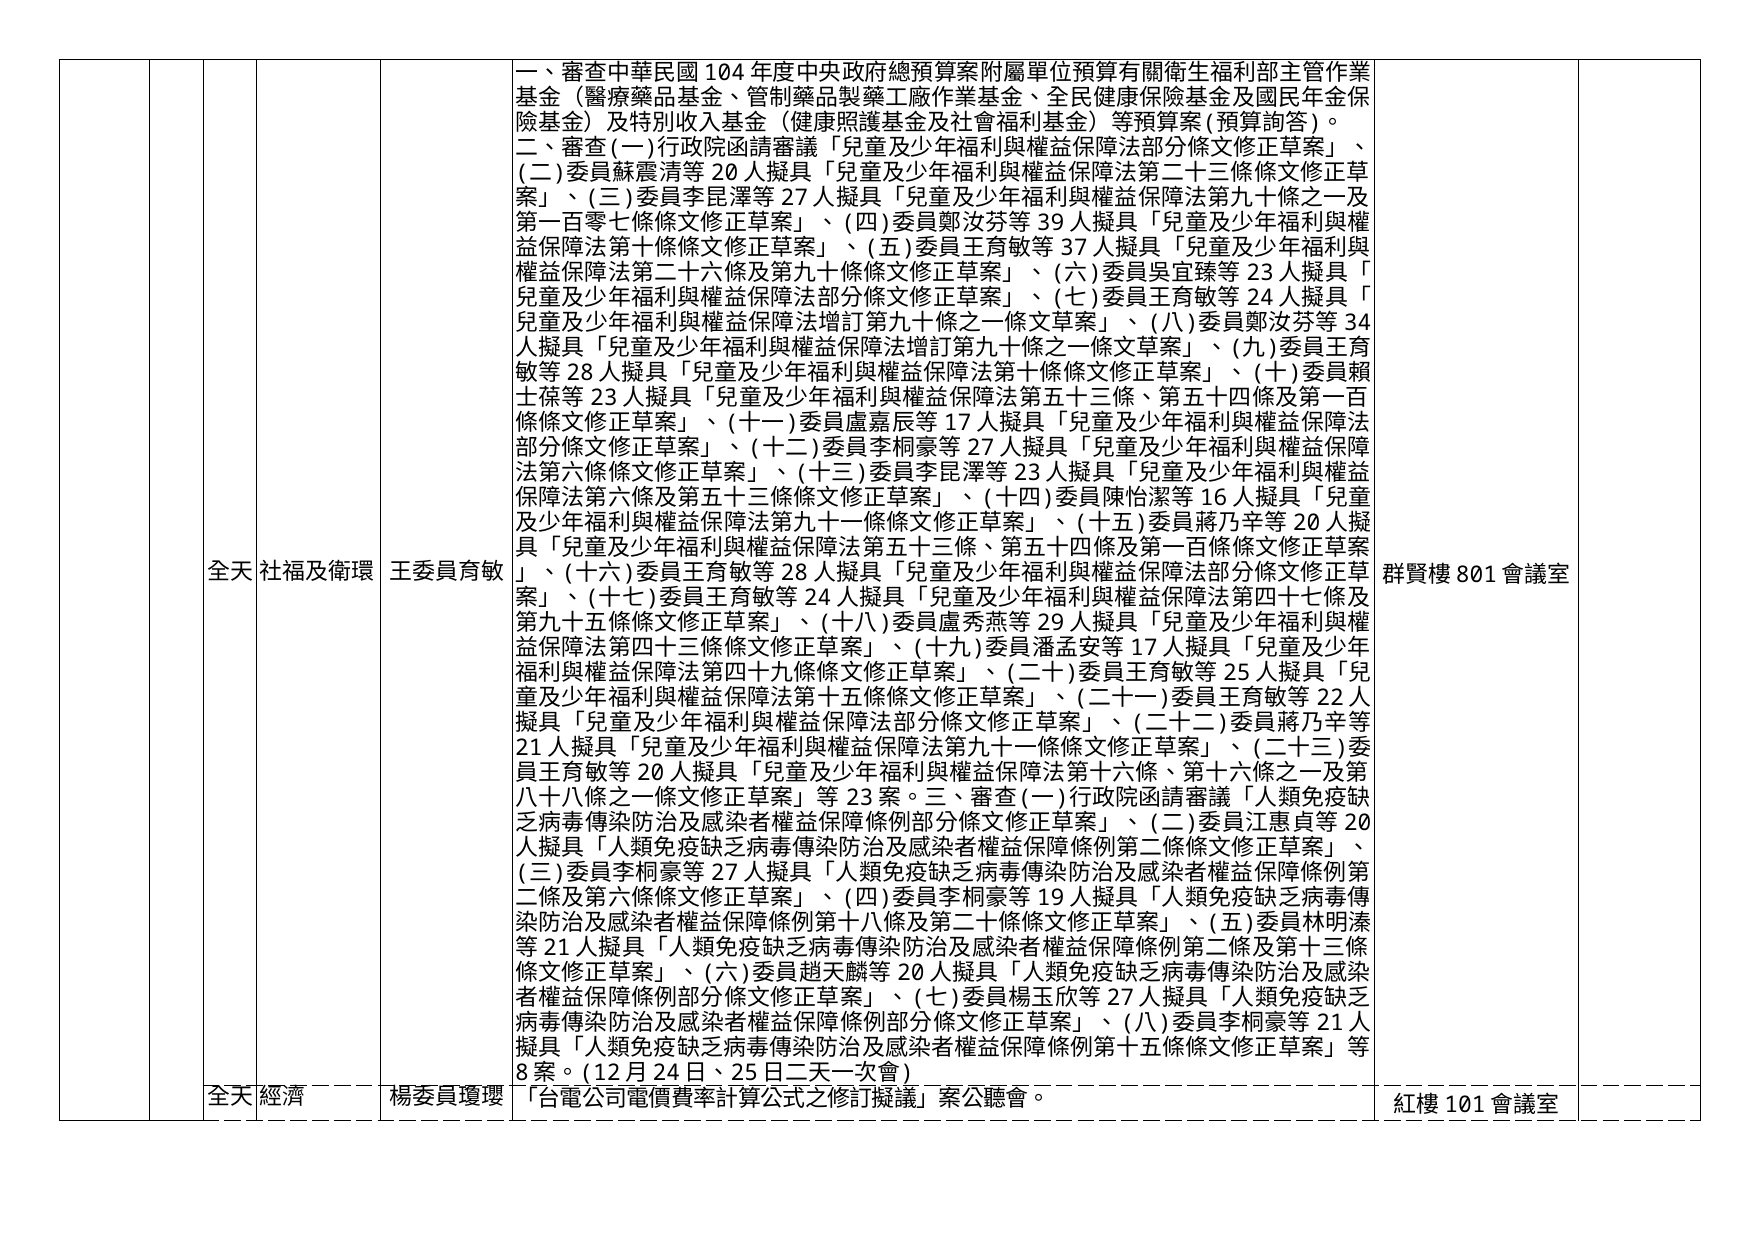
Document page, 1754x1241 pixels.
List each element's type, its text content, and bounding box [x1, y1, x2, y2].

table_cell [1579, 1085, 1700, 1119]
table_cell 楊委員瓊瓔 [381, 1085, 512, 1119]
table_cell 一、審查中華民國104年度中央政府總預算案附屬單位預算有關衛生福利部主管作業基金（醫療藥品基金、管制藥品製藥工廠作業基金、全民健康保險基金及國民年金保險基金）及特別收入基金（健康照護基金及社會福利基金）等預算案(預算詢答)。 二、審查(一)行政院函請審議「兒童及少年福利與權益保障法部分條文修正草案」、(二)委員蘇震清等20人擬具「兒童及少年福利與權益保障法第二十三條條文修正草案」、(三)委員李昆澤等27人擬具「兒童及少年福利與權益保障法第九十條之一及第一百零七條條文修正草案」、(四)委員鄭汝芬等39人擬具「兒童及少年福利與權益保障法第十條條文修正草案」、(五)委員王育敏等37人擬具「兒童及少年福利與權益保障法第二十六條及第九十條條文修正草案」、(六)委員吳宜臻等23人擬具「兒童及少年福利與權益保障法部分條文修正草案」、(七)委員王育敏等24人擬具「兒童及少年福利與權益保障法增訂第九十條之一條文草案」、(八)委員鄭汝芬等34人擬具「兒童及少年福利與權益保障法增訂第九十條之一條文草案」、(九)委員王育敏等28人擬具「兒童及少年福利與權益保障法第十條條文修正草案」、(十)委員賴士葆等23人擬具「兒童及少年福利與權益保障法第五十三條、第五十四條及第一百條條文修正草案」、(十一)委員盧嘉辰等17人擬具「兒童及少年福利與權益保障法部分條文修正草案」、(十二)委員李桐豪等27人擬具「兒童及少年福利與權益保障法第六條條文修正草案」、(十三)委員李昆澤等23人擬具「兒童及少年福利與權益保障法第六條及第五十三條條文修正草案」、(十四)委員陳怡潔等16人擬具「兒童及少年福利與權益保障法第九十一條條文修正草案」、(十五)委員蔣乃辛等20人擬具「兒童及少年福利與權益保障法第五十三條、第五十四條及第一百條條文修正草案」、(十六)委員王育敏等28人擬具「兒童及少年福利與權益保障法部分條文修正草案」、(十七)委員王育敏等24人擬具「兒童及少年福利與權益保障法第四十七條及第九十五條條文修正草案」、(十八)委員盧秀燕等29人擬具「兒童及少年福利與權益保障法第四十三條條文修正草案」、(十九)委員潘孟安等17人擬具「兒童及少年福利與權益保障法第四十九條條文修正草案」、(二十)委員王育敏等25人擬具「兒童及少年福利與權益保障法第十五條條文修正草案」、(二十一)委員王育敏等22人擬具「兒童及少年福利與權益保障法部分條文修正草案」、(二十二)委員蔣乃辛等21人擬具「兒童及少年福利與權益保障法第九十一條條文修正草案」、(二十三)委員王育敏等20人擬具「兒童及少年福利與權益保障法第十六條、第十六條之一及第八十八條之一條文修正草案」等23案。三、審查(一)行政院函請審議「人類免疫缺乏病毒傳染防治及感染者權益保障條例部分條文修正草案」、(二)委員江惠貞等20人擬具「人類免疫缺乏病毒傳染防治及感染者權益保障條例第二條條文修正草案」、(三)委員李桐豪等27人擬具「人類免疫缺乏病毒傳染防治及感染者權益保障條例第二條及第六條條文修正草案」、(四)委員李桐豪等19人擬具「人類免疫缺乏病毒傳染防治及感染者權益保障條例第十八條及第二十條條文修正草案」、(五)委員林明溱等21人擬具「人類免疫缺乏病毒傳染防治及感染者權益保障條例第二條及第十三條條文修正草案」、(六)委員趙天麟等20人擬具「人類免疫缺乏病毒傳染防治及感染者權益保障條例部分條文修正草案」、(七)委員楊玉欣等27人擬具「人類免疫缺乏病毒傳染防治及感染者權益保障條例部分條文修正草案」、(八)委員李桐豪等21人擬具「人類免疫缺乏病毒傳染防治及感染者權益保障條例第十五條條文修正草案」等8案。(12月24日、25日二天一次會) [513, 60, 1374, 1085]
table_cell [60, 60, 149, 1119]
table_cell 群賢樓801會議室 [1375, 60, 1578, 1085]
table_cell 「台電公司電價費率計算公式之修訂擬議」案公聽會。 [513, 1085, 1374, 1119]
table_cell 經濟 [257, 1085, 380, 1119]
table_cell 社福及衛環 [257, 60, 380, 1085]
table_cell 全天 [204, 1085, 256, 1119]
table_cell 全天 [204, 60, 256, 1085]
table_cell [150, 60, 203, 1119]
table_cell 王委員育敏 [381, 60, 512, 1085]
table_cell [1579, 60, 1700, 1085]
table_cell 紅樓101會議室 [1375, 1085, 1578, 1119]
